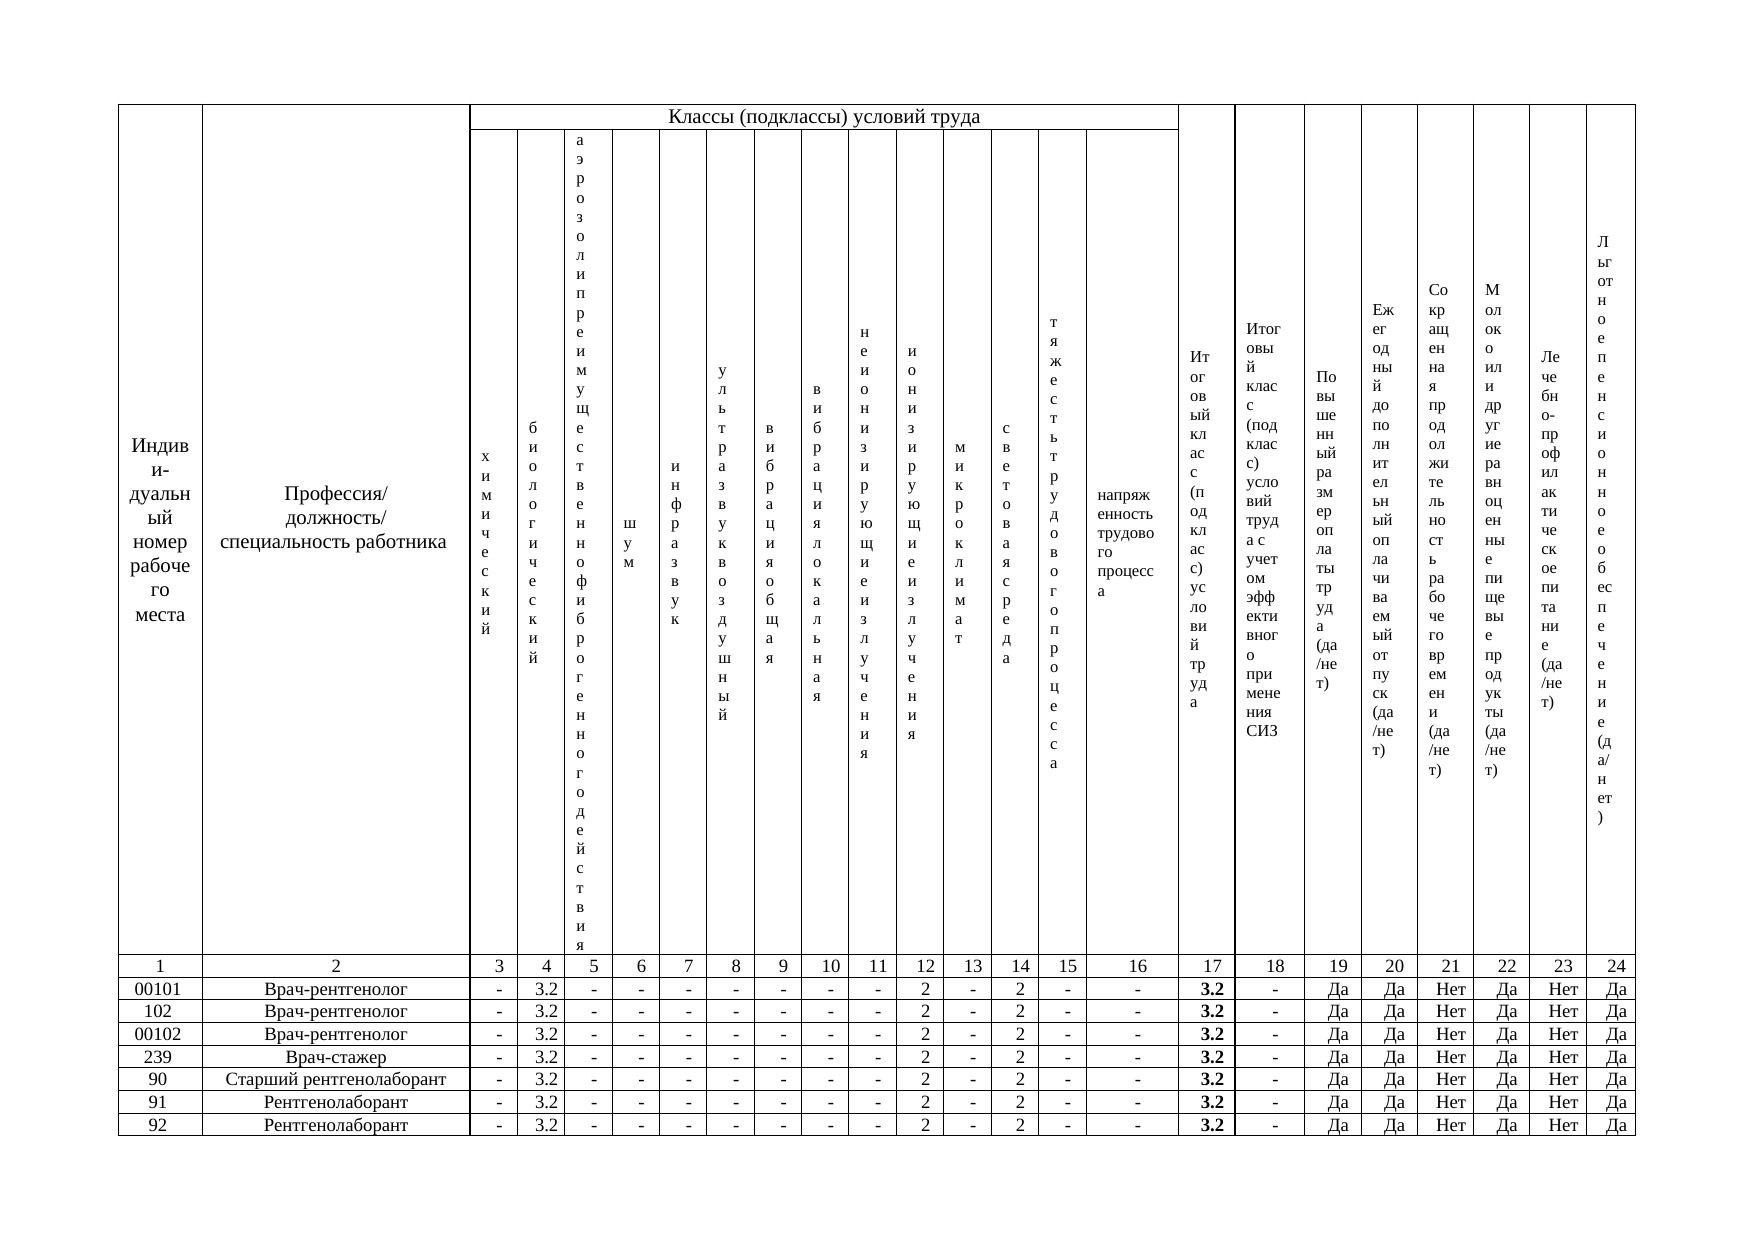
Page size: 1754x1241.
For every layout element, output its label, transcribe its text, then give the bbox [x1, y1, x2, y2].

table_cell Да [1305, 1023, 1361, 1044]
table_cell Да [1305, 978, 1361, 999]
table_cell 3.2 [1179, 1046, 1234, 1067]
table_cell напряженность трудового процесса [1087, 130, 1178, 954]
table_cell 2 [897, 978, 943, 999]
table_cell - [802, 1000, 848, 1022]
table_cell - [565, 978, 612, 999]
table_header Молоко или другие равноценные пищевые продукты (да/нет) [1474, 105, 1529, 954]
table_cell 102 [119, 1000, 202, 1022]
table_cell - [660, 1091, 706, 1112]
table_cell 19 [1305, 955, 1361, 977]
table_cell - [755, 1091, 801, 1112]
table_cell вибрация локальная [802, 130, 848, 954]
table_cell 16 [1087, 955, 1178, 977]
table_cell - [1039, 1046, 1086, 1067]
table_cell 3.2 [518, 1114, 564, 1135]
table_cell химический [471, 130, 517, 954]
table_cell - [1039, 1068, 1086, 1090]
table_header Лечебно-профилактическое питание (да/нет) [1530, 105, 1586, 954]
table_cell 13 [944, 955, 991, 977]
table_cell - [707, 1023, 754, 1044]
table_cell 22 [1474, 955, 1529, 977]
table_cell 21 [1418, 955, 1473, 977]
table_cell 00101 [119, 978, 202, 999]
table_cell - [849, 1046, 896, 1067]
table_cell Рентгенолаборант [203, 1091, 469, 1112]
table_cell - [613, 1068, 659, 1090]
table_cell Да [1305, 1000, 1361, 1022]
table_cell - [1087, 1046, 1178, 1067]
table_cell Да [1587, 1068, 1635, 1090]
table_cell - [755, 1068, 801, 1090]
table_cell 00102 [119, 1023, 202, 1044]
table_cell 7 [660, 955, 706, 977]
table_cell - [471, 1046, 517, 1067]
table_cell - [707, 1046, 754, 1067]
table_cell Старший рентгенолаборант [203, 1068, 469, 1090]
table_cell - [660, 1000, 706, 1022]
table_cell - [1087, 1023, 1178, 1044]
table_cell 3.2 [1179, 978, 1234, 999]
table_header Сокращенная продолжительность рабочего времени (да/нет) [1418, 105, 1473, 954]
table_cell - [471, 978, 517, 999]
table_cell Нет [1530, 1046, 1586, 1067]
table_cell ионизирующие излучения [897, 130, 943, 954]
table_cell - [1236, 1000, 1304, 1022]
table_cell Да [1362, 1023, 1417, 1044]
table_cell 2 [992, 1046, 1038, 1067]
table_cell Да [1362, 1046, 1417, 1067]
table_cell Нет [1418, 1068, 1473, 1090]
table_cell Да [1474, 978, 1529, 999]
table_cell Нет [1418, 1046, 1473, 1067]
table_cell Врач-стажер [203, 1046, 469, 1067]
table_cell - [755, 978, 801, 999]
table_cell 2 [897, 1068, 943, 1090]
table_cell неионизирующие излучения [849, 130, 896, 954]
table_cell - [944, 1068, 991, 1090]
table_cell - [613, 1114, 659, 1135]
table_cell - [1039, 1000, 1086, 1022]
table_cell Нет [1418, 1114, 1473, 1135]
table_cell Да [1474, 1114, 1529, 1135]
table_cell 3.2 [518, 1068, 564, 1090]
table_cell 2 [897, 1091, 943, 1112]
table_cell - [1236, 978, 1304, 999]
table_cell Да [1474, 1068, 1529, 1090]
table_cell 2 [897, 1023, 943, 1044]
table_cell Врач-рентгенолог [203, 1000, 469, 1022]
table_cell - [944, 1114, 991, 1135]
table_cell 2 [897, 1046, 943, 1067]
table_cell Да [1587, 978, 1635, 999]
table_cell 3.2 [518, 1000, 564, 1022]
table_cell инфразвук [660, 130, 706, 954]
table_cell - [471, 1023, 517, 1044]
table_cell - [1087, 1091, 1178, 1112]
table_cell - [660, 978, 706, 999]
table_cell Да [1362, 978, 1417, 999]
table_cell 3.2 [518, 1023, 564, 1044]
table_cell 2 [203, 955, 469, 977]
table_cell - [1087, 1114, 1178, 1135]
table_cell - [613, 1000, 659, 1022]
table_cell 3.2 [1179, 1068, 1234, 1090]
table_cell 2 [992, 1114, 1038, 1135]
table_cell Рентгенолаборант [203, 1114, 469, 1135]
table_cell - [944, 1091, 991, 1112]
table_cell вибрация общая [755, 130, 801, 954]
table_cell - [1039, 1114, 1086, 1135]
table_cell - [755, 1114, 801, 1135]
table_cell Нет [1418, 1091, 1473, 1112]
table_cell 18 [1236, 955, 1304, 977]
table_cell - [1039, 978, 1086, 999]
table_cell Да [1362, 1091, 1417, 1112]
table_cell микроклимат [944, 130, 991, 954]
table_header Ежегодный дополнительный оплачиваемый отпуск (да/нет) [1362, 105, 1417, 954]
table_cell - [1087, 1068, 1178, 1090]
table_cell Нет [1530, 978, 1586, 999]
table_cell - [944, 978, 991, 999]
table_cell Нет [1418, 1000, 1473, 1022]
table_cell 6 [613, 955, 659, 977]
table_cell - [1087, 1000, 1178, 1022]
table_header Индиви­дуальный номер рабочего места [119, 105, 202, 954]
table_cell - [849, 978, 896, 999]
table_cell Да [1305, 1046, 1361, 1067]
table_cell 2 [992, 978, 1038, 999]
table_cell - [755, 1000, 801, 1022]
table_cell - [565, 1023, 612, 1044]
table_cell 20 [1362, 955, 1417, 977]
table_cell 239 [119, 1046, 202, 1067]
table_cell Да [1587, 1114, 1635, 1135]
table_cell - [613, 1046, 659, 1067]
table_cell Нет [1530, 1091, 1586, 1112]
table_cell - [471, 1114, 517, 1135]
table_cell - [707, 1068, 754, 1090]
table_cell Да [1474, 1046, 1529, 1067]
table_cell Нет [1530, 1000, 1586, 1022]
table_cell - [565, 1068, 612, 1090]
table_cell - [1039, 1023, 1086, 1044]
table_cell 2 [897, 1114, 943, 1135]
table_header Повышенный размер оплаты труда (да/нет) [1305, 105, 1361, 954]
table_cell Да [1305, 1091, 1361, 1112]
table_cell - [1087, 978, 1178, 999]
table_cell - [1039, 1091, 1086, 1112]
table_cell - [802, 978, 848, 999]
table_cell - [707, 1091, 754, 1112]
table_cell - [707, 1000, 754, 1022]
table_cell 14 [992, 955, 1038, 977]
table_cell Врач-рентгенолог [203, 1023, 469, 1044]
table_cell - [755, 1023, 801, 1044]
table_cell - [1236, 1023, 1304, 1044]
table_cell - [613, 1023, 659, 1044]
table_cell 2 [992, 1000, 1038, 1022]
table_cell 2 [992, 1068, 1038, 1090]
table_cell - [849, 1091, 896, 1112]
table_cell - [802, 1091, 848, 1112]
table_cell - [944, 1000, 991, 1022]
table_cell Да [1587, 1000, 1635, 1022]
table_cell 3.2 [518, 1091, 564, 1112]
table_cell 2 [992, 1023, 1038, 1044]
table_cell тяжесть трудового процесса [1039, 130, 1086, 954]
table_cell Нет [1418, 1023, 1473, 1044]
table_cell Нет [1530, 1114, 1586, 1135]
table_cell - [802, 1046, 848, 1067]
table_cell Нет [1530, 1068, 1586, 1090]
table_cell 23 [1530, 955, 1586, 977]
table_cell - [565, 1091, 612, 1112]
table_cell Нет [1418, 978, 1473, 999]
table_cell 2 [897, 1000, 943, 1022]
table_cell 3 [471, 955, 517, 977]
table_cell Врач-рентгенолог [203, 978, 469, 999]
table_cell 3.2 [1179, 1000, 1234, 1022]
table_cell 91 [119, 1091, 202, 1112]
table_cell Да [1305, 1114, 1361, 1135]
table_cell - [1236, 1046, 1304, 1067]
table_cell 3.2 [1179, 1023, 1234, 1044]
table_header Профессия/ должность/ специальность работника [203, 105, 469, 954]
table_cell - [944, 1023, 991, 1044]
table_cell - [944, 1046, 991, 1067]
table_cell - [1236, 1114, 1304, 1135]
table_cell 3.2 [518, 978, 564, 999]
table_cell биологический [518, 130, 564, 954]
table_cell - [755, 1046, 801, 1067]
table_cell - [849, 1068, 896, 1090]
table_cell - [471, 1000, 517, 1022]
table_cell Да [1474, 1091, 1529, 1112]
table_cell 3.2 [1179, 1091, 1234, 1112]
table_cell Да [1587, 1091, 1635, 1112]
table_cell - [707, 1114, 754, 1135]
table_cell 92 [119, 1114, 202, 1135]
table_cell - [849, 1023, 896, 1044]
table_cell Да [1474, 1000, 1529, 1022]
table_header Итоговый класс (подкласс) условий труда с учетом эффективного применения СИЗ [1236, 105, 1304, 954]
table_cell 5 [565, 955, 612, 977]
table_cell ультразвук воздушный [707, 130, 754, 954]
table_cell 90 [119, 1068, 202, 1090]
table_cell 11 [849, 955, 896, 977]
table_cell Да [1587, 1023, 1635, 1044]
table_cell 1 [119, 955, 202, 977]
table_cell 15 [1039, 955, 1086, 977]
table_cell шум [613, 130, 659, 954]
table_cell 3.2 [1179, 1114, 1234, 1135]
table_cell 24 [1587, 955, 1635, 977]
table_cell - [1236, 1068, 1304, 1090]
table_cell 17 [1179, 955, 1234, 977]
table_cell - [849, 1000, 896, 1022]
table_cell - [471, 1091, 517, 1112]
table_cell 8 [707, 955, 754, 977]
table_cell - [802, 1023, 848, 1044]
table_cell Да [1305, 1068, 1361, 1090]
table_cell - [802, 1068, 848, 1090]
table_cell аэрозоли преимущественно фиброгенного действия [565, 130, 612, 954]
table_cell - [565, 1000, 612, 1022]
table_cell - [471, 1068, 517, 1090]
table_cell - [1236, 1091, 1304, 1112]
table_cell - [660, 1023, 706, 1044]
table_cell Да [1587, 1046, 1635, 1067]
table_cell - [802, 1114, 848, 1135]
table_cell световая среда [992, 130, 1038, 954]
table_cell 2 [992, 1091, 1038, 1112]
table_cell 4 [518, 955, 564, 977]
table_cell 9 [755, 955, 801, 977]
table_cell - [613, 978, 659, 999]
table_header Классы (подклассы) условий труда [471, 105, 1178, 129]
table_cell 12 [897, 955, 943, 977]
table_cell Да [1474, 1023, 1529, 1044]
table_cell Да [1362, 1068, 1417, 1090]
table_cell 10 [802, 955, 848, 977]
table_cell - [613, 1091, 659, 1112]
table_cell Нет [1530, 1023, 1586, 1044]
table_cell Да [1362, 1114, 1417, 1135]
table_cell Да [1362, 1000, 1417, 1022]
table_cell - [660, 1068, 706, 1090]
table_cell - [565, 1114, 612, 1135]
table_cell - [707, 978, 754, 999]
table_header Льготное пенсионное обеспечение (да/нет) [1587, 105, 1635, 954]
table_cell 3.2 [518, 1046, 564, 1067]
table_cell - [660, 1114, 706, 1135]
table_cell - [565, 1046, 612, 1067]
table_cell - [849, 1114, 896, 1135]
table_cell - [660, 1046, 706, 1067]
table_header Итоговый класс (подкласс) условий труда [1179, 105, 1234, 954]
